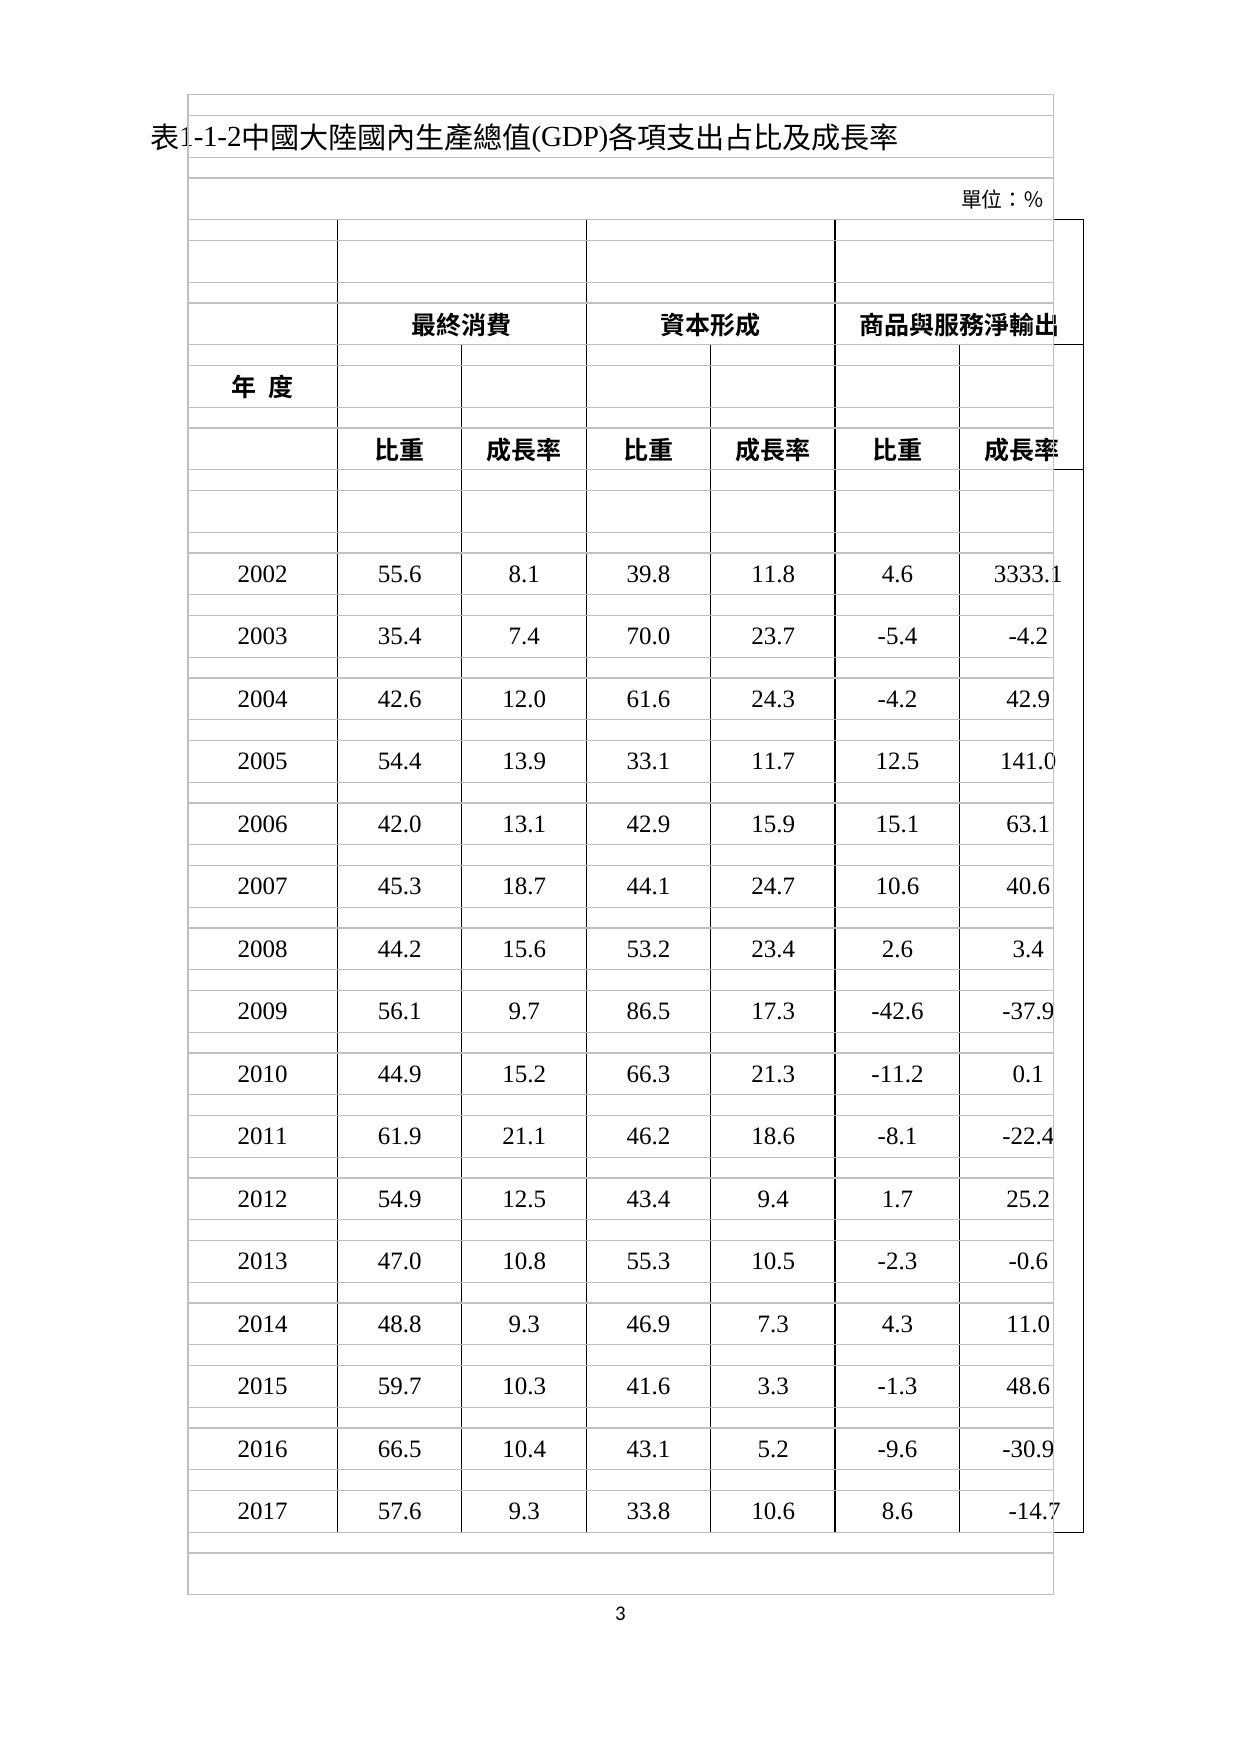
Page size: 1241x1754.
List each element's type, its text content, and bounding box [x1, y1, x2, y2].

table_cell [711, 783, 834, 802]
table_cell [338, 1408, 461, 1427]
table_cell 3333.1 -4.2 42.9 141.0 63.1 40.6 3.4 -37.9 0.1 -22.4 25.2 -0.6 11.0 48.6 -30.9 -14.7 -47.4 [960, 1366, 1053, 1407]
table_cell [836, 491, 959, 532]
table_cell [836, 970, 959, 990]
table_cell [338, 533, 461, 552]
table_cell [836, 1283, 959, 1302]
table_cell [189, 491, 337, 532]
table_cell -42.6 [836, 991, 959, 1032]
table_cell 2002 [189, 554, 337, 594]
table_header [189, 345, 337, 365]
table_cell 成長率 [960, 429, 1053, 469]
table_cell 成長率 [711, 429, 834, 469]
table_cell [462, 595, 586, 615]
table_cell 2.6 [836, 929, 959, 969]
table_cell 21.1 [462, 1116, 586, 1157]
table_cell 4.6 [836, 554, 959, 594]
table_cell -11.2 [836, 1054, 959, 1094]
table_cell 44.1 [587, 866, 710, 907]
table_cell 24.7 [711, 866, 834, 907]
table_cell 3333.1 -4.2 42.9 141.0 63.1 40.6 3.4 -37.9 0.1 -22.4 25.2 -0.6 11.0 48.6 -30.9 -14.7 -47.4 [960, 1116, 1053, 1157]
table_cell [836, 408, 959, 427]
table_cell [338, 783, 461, 802]
table_cell 2015 [189, 1366, 337, 1407]
table_cell [587, 1470, 710, 1490]
table_cell [836, 908, 959, 927]
table_cell [587, 1095, 710, 1115]
table_cell 43.4 [587, 1179, 710, 1219]
table_cell 成長率 [462, 429, 586, 469]
table_cell 21.3 [711, 1054, 834, 1094]
table_cell [836, 1095, 959, 1115]
table_cell [711, 1283, 834, 1302]
text [189, 158, 1044, 177]
table_cell 66.3 [587, 1054, 710, 1094]
table_cell [587, 1220, 710, 1240]
table_cell 2008 [189, 929, 337, 969]
table_cell 2003 [189, 616, 337, 657]
table_cell [338, 595, 461, 615]
table_cell 61.6 [587, 679, 710, 719]
table_cell 35.4 [338, 616, 461, 657]
table_cell [711, 470, 834, 490]
table_cell [189, 595, 337, 615]
table_cell 3333.1 -4.2 42.9 141.0 63.1 40.6 3.4 -37.9 0.1 -22.4 25.2 -0.6 11.0 48.6 -30.9 -14.7 -47.4 [960, 616, 1053, 657]
table_cell [338, 845, 461, 865]
table_cell 10.8 [462, 1241, 586, 1282]
table_header 商品與服務淨輸出 [836, 220, 1053, 240]
table_header [338, 241, 586, 282]
table_cell 46.2 [587, 1116, 710, 1157]
table_cell 10.5 [711, 1241, 834, 1282]
table_cell [836, 366, 959, 407]
table_cell [587, 970, 710, 990]
table_cell 比重 [836, 429, 959, 469]
table_cell [189, 845, 337, 865]
table_cell [189, 1220, 337, 1240]
table_cell -1.3 [836, 1366, 959, 1407]
table_cell [338, 1283, 461, 1302]
table_cell 2016 [189, 1429, 337, 1469]
table_cell [836, 470, 959, 490]
table_cell [587, 1033, 710, 1052]
table_cell 55.3 [587, 1241, 710, 1282]
table_cell 15.2 [462, 1054, 586, 1094]
table_cell -2.3 [836, 1241, 959, 1282]
table_cell [836, 1408, 959, 1427]
table_cell 15.9 [711, 804, 834, 844]
table_cell [189, 1345, 337, 1365]
table_cell 7.3 [711, 1304, 834, 1344]
table_header 商品與服務淨輸出 [836, 241, 1053, 282]
text 表1-1-2中國大陸國內生產總值(GDP)各項支出占比及成長率 [150, 94, 187, 157]
table_cell 13.9 [462, 741, 586, 782]
table_cell [338, 658, 461, 677]
table_cell [587, 845, 710, 865]
table_cell [338, 908, 461, 927]
table_cell 成長率 [960, 366, 1053, 407]
table_cell 3.3 [711, 1366, 834, 1407]
table_header [189, 304, 337, 344]
table_cell 2014 [189, 1304, 337, 1344]
table_cell [587, 720, 710, 740]
table_cell 成長率 [960, 345, 1053, 365]
table_cell 9.3 [462, 1491, 586, 1532]
table_header [189, 408, 337, 427]
table_cell [338, 1470, 461, 1490]
table_header [587, 283, 834, 302]
table_cell [836, 783, 959, 802]
table_header 商品與服務淨輸出 [1054, 220, 1083, 344]
table_header 商品與服務淨輸出 [836, 283, 1053, 302]
table_cell 43.1 [587, 1429, 710, 1469]
table_header 商品與服務淨輸出 [836, 304, 1053, 344]
table_cell [189, 1470, 337, 1490]
table_cell [462, 1470, 586, 1490]
table_header [189, 220, 337, 240]
table_cell 54.9 [338, 1179, 461, 1219]
table_cell [587, 533, 710, 552]
table_cell [338, 1095, 461, 1115]
table_cell 比重 [338, 429, 461, 469]
table_cell 15.1 [836, 804, 959, 844]
table_cell [462, 845, 586, 865]
table_cell [587, 491, 710, 532]
table_cell 10.6 [836, 866, 959, 907]
table_cell 2013 [189, 1241, 337, 1282]
table_cell 41.6 [587, 1366, 710, 1407]
table_cell 3333.1 -4.2 42.9 141.0 63.1 40.6 3.4 -37.9 0.1 -22.4 25.2 -0.6 11.0 48.6 -30.9 -14.7 -47.4 [960, 970, 1053, 990]
table_cell [836, 345, 959, 365]
table_cell [711, 1345, 834, 1365]
table_cell 比重 [587, 429, 710, 469]
table_header [338, 283, 586, 302]
table_cell [189, 1095, 337, 1115]
table_cell 3333.1 -4.2 42.9 141.0 63.1 40.6 3.4 -37.9 0.1 -22.4 25.2 -0.6 11.0 48.6 -30.9 -14.7 -47.4 [960, 491, 1053, 532]
table_cell [711, 1095, 834, 1115]
table_cell [836, 1033, 959, 1052]
table_cell 2007 [189, 866, 337, 907]
table_cell [189, 1283, 337, 1302]
table_cell [338, 1220, 461, 1240]
table_cell [711, 345, 834, 365]
table_cell 3333.1 -4.2 42.9 141.0 63.1 40.6 3.4 -37.9 0.1 -22.4 25.2 -0.6 11.0 48.6 -30.9 -14.7 -47.4 [960, 1241, 1053, 1282]
table_cell 18.7 [462, 866, 586, 907]
table_cell 8.1 [462, 554, 586, 594]
table_cell 42.6 [338, 679, 461, 719]
table_header [189, 429, 337, 469]
text 表1-1-2中國大陸國內生產總值(GDP)各項支出占比及成長率 [189, 116, 1053, 157]
table_cell 54.4 [338, 741, 461, 782]
table_cell 12.5 [836, 741, 959, 782]
table_header [587, 241, 834, 282]
table_cell [189, 970, 337, 990]
table_cell 3333.1 -4.2 42.9 141.0 63.1 40.6 3.4 -37.9 0.1 -22.4 25.2 -0.6 11.0 48.6 -30.9 -14.7 -47.4 [960, 679, 1053, 719]
table_header 最終消費 [338, 304, 586, 344]
table_cell [338, 1158, 461, 1177]
table_cell [587, 908, 710, 927]
table_cell [836, 1220, 959, 1240]
table_cell 53.2 [587, 929, 710, 969]
table_cell [462, 908, 586, 927]
table_cell 3333.1 -4.2 42.9 141.0 63.1 40.6 3.4 -37.9 0.1 -22.4 25.2 -0.6 11.0 48.6 -30.9 -14.7 -47.4 [960, 866, 1053, 907]
table_cell [587, 408, 710, 427]
table_cell [462, 1283, 586, 1302]
table_cell [711, 1408, 834, 1427]
table_cell 2010 [189, 1054, 337, 1094]
table_cell 3333.1 -4.2 42.9 141.0 63.1 40.6 3.4 -37.9 0.1 -22.4 25.2 -0.6 11.0 48.6 -30.9 -14.7 -47.4 [960, 1345, 1053, 1365]
table_cell [836, 658, 959, 677]
table_cell -9.6 [836, 1429, 959, 1469]
table_cell [338, 366, 461, 407]
table_cell [587, 1408, 710, 1427]
table_cell 2006 [189, 804, 337, 844]
table_cell 3333.1 -4.2 42.9 141.0 63.1 40.6 3.4 -37.9 0.1 -22.4 25.2 -0.6 11.0 48.6 -30.9 -14.7 -47.4 [960, 741, 1053, 782]
table_cell [462, 970, 586, 990]
table_cell -5.4 [836, 616, 959, 657]
table_cell 3333.1 -4.2 42.9 141.0 63.1 40.6 3.4 -37.9 0.1 -22.4 25.2 -0.6 11.0 48.6 -30.9 -14.7 -47.4 [960, 804, 1053, 844]
table_cell 3333.1 -4.2 42.9 141.0 63.1 40.6 3.4 -37.9 0.1 -22.4 25.2 -0.6 11.0 48.6 -30.9 -14.7 -47.4 [960, 1304, 1053, 1344]
table_cell [189, 533, 337, 552]
table_cell 5.2 [711, 1429, 834, 1469]
table_cell [711, 970, 834, 990]
table_cell [462, 533, 586, 552]
text 表1-1-2中國大陸國內生產總值(GDP)各項支出占比及成長率 [189, 95, 1053, 115]
table_cell [462, 658, 586, 677]
table_cell [462, 470, 586, 490]
table_cell 18.6 [711, 1116, 834, 1157]
table_header [338, 220, 586, 240]
table_cell 15.6 [462, 929, 586, 969]
table_cell 9.3 [462, 1304, 586, 1344]
table_cell [711, 720, 834, 740]
table_cell [338, 1345, 461, 1365]
table_cell [338, 345, 461, 365]
table_cell 3333.1 -4.2 42.9 141.0 63.1 40.6 3.4 -37.9 0.1 -22.4 25.2 -0.6 11.0 48.6 -30.9 -14.7 -47.4 [1054, 470, 1083, 1532]
table_cell [189, 720, 337, 740]
table_cell 42.9 [587, 804, 710, 844]
table_cell [462, 1345, 586, 1365]
table_cell [836, 1158, 959, 1177]
table_cell 3333.1 -4.2 42.9 141.0 63.1 40.6 3.4 -37.9 0.1 -22.4 25.2 -0.6 11.0 48.6 -30.9 -14.7 -47.4 [960, 470, 1053, 490]
table_cell [711, 1158, 834, 1177]
table_cell 3333.1 -4.2 42.9 141.0 63.1 40.6 3.4 -37.9 0.1 -22.4 25.2 -0.6 11.0 48.6 -30.9 -14.7 -47.4 [960, 595, 1053, 615]
table_cell 11.8 [711, 554, 834, 594]
table_cell [587, 345, 710, 365]
table_header 資本形成 [587, 304, 834, 344]
table_cell [836, 845, 959, 865]
table_cell 3333.1 -4.2 42.9 141.0 63.1 40.6 3.4 -37.9 0.1 -22.4 25.2 -0.6 11.0 48.6 -30.9 -14.7 -47.4 [960, 1220, 1053, 1240]
table_cell 3333.1 -4.2 42.9 141.0 63.1 40.6 3.4 -37.9 0.1 -22.4 25.2 -0.6 11.0 48.6 -30.9 -14.7 -47.4 [960, 1095, 1053, 1115]
table_cell 3333.1 -4.2 42.9 141.0 63.1 40.6 3.4 -37.9 0.1 -22.4 25.2 -0.6 11.0 48.6 -30.9 -14.7 -47.4 [960, 845, 1053, 865]
table_cell 33.1 [587, 741, 710, 782]
table_cell 3333.1 -4.2 42.9 141.0 63.1 40.6 3.4 -37.9 0.1 -22.4 25.2 -0.6 11.0 48.6 -30.9 -14.7 -47.4 [960, 1491, 1053, 1532]
table_cell 39.8 [587, 554, 710, 594]
table_cell [189, 783, 337, 802]
table_cell 24.3 [711, 679, 834, 719]
table_cell [836, 595, 959, 615]
table_cell 42.0 [338, 804, 461, 844]
table_cell [462, 345, 586, 365]
table_cell 55.6 [338, 554, 461, 594]
table_cell [462, 1220, 586, 1240]
table_cell 1.7 [836, 1179, 959, 1219]
table_cell 23.4 [711, 929, 834, 969]
table_cell 3333.1 -4.2 42.9 141.0 63.1 40.6 3.4 -37.9 0.1 -22.4 25.2 -0.6 11.0 48.6 -30.9 -14.7 -47.4 [960, 554, 1053, 594]
table_cell 2017 [189, 1491, 337, 1532]
table_cell [711, 366, 834, 407]
table_cell 3333.1 -4.2 42.9 141.0 63.1 40.6 3.4 -37.9 0.1 -22.4 25.2 -0.6 11.0 48.6 -30.9 -14.7 -47.4 [960, 1470, 1053, 1490]
table_cell [189, 908, 337, 927]
table_cell -8.1 [836, 1116, 959, 1157]
table_header [189, 241, 337, 282]
table_cell 2012 [189, 1179, 337, 1219]
table_cell [711, 491, 834, 532]
table_cell [711, 845, 834, 865]
table_cell 9.4 [711, 1179, 834, 1219]
table_cell 44.9 [338, 1054, 461, 1094]
table_cell [338, 1033, 461, 1052]
table_cell [189, 658, 337, 677]
table_cell 33.8 [587, 1491, 710, 1532]
table_cell [711, 408, 834, 427]
table_cell -4.2 [836, 679, 959, 719]
table_cell 3333.1 -4.2 42.9 141.0 63.1 40.6 3.4 -37.9 0.1 -22.4 25.2 -0.6 11.0 48.6 -30.9 -14.7 -47.4 [960, 1054, 1053, 1094]
table_cell 86.5 [587, 991, 710, 1032]
table_cell 56.1 [338, 991, 461, 1032]
table_cell [587, 1345, 710, 1365]
table_cell 9.7 [462, 991, 586, 1032]
table_cell 3333.1 -4.2 42.9 141.0 63.1 40.6 3.4 -37.9 0.1 -22.4 25.2 -0.6 11.0 48.6 -30.9 -14.7 -47.4 [960, 1429, 1053, 1469]
table_cell [338, 491, 461, 532]
table_cell 3333.1 -4.2 42.9 141.0 63.1 40.6 3.4 -37.9 0.1 -22.4 25.2 -0.6 11.0 48.6 -30.9 -14.7 -47.4 [960, 1179, 1053, 1219]
table_cell 48.8 [338, 1304, 461, 1344]
table_cell [711, 1470, 834, 1490]
table_cell 47.0 [338, 1241, 461, 1282]
table_cell 2009 [189, 991, 337, 1032]
table_cell [587, 658, 710, 677]
table_cell [462, 408, 586, 427]
table_cell [587, 1158, 710, 1177]
table_cell 11.7 [711, 741, 834, 782]
table_cell 17.3 [711, 991, 834, 1032]
table_cell 7.4 [462, 616, 586, 657]
table_cell [711, 1220, 834, 1240]
table_cell 10.6 [711, 1491, 834, 1532]
table_cell 10.3 [462, 1366, 586, 1407]
table_cell [338, 408, 461, 427]
table_cell 23.7 [711, 616, 834, 657]
table_cell 成長率 [960, 408, 1053, 427]
table_header [189, 283, 337, 302]
table_cell 8.6 [836, 1491, 959, 1532]
table_cell 3333.1 -4.2 42.9 141.0 63.1 40.6 3.4 -37.9 0.1 -22.4 25.2 -0.6 11.0 48.6 -30.9 -14.7 -47.4 [960, 991, 1053, 1032]
table_cell [462, 1033, 586, 1052]
table_cell [711, 658, 834, 677]
table_cell [189, 1158, 337, 1177]
table_cell [189, 470, 337, 490]
table_cell [462, 1158, 586, 1177]
table_cell [711, 908, 834, 927]
table_cell [189, 1408, 337, 1427]
table_cell [587, 1283, 710, 1302]
table_cell 4.3 [836, 1304, 959, 1344]
table_cell 46.9 [587, 1304, 710, 1344]
table_cell 3333.1 -4.2 42.9 141.0 63.1 40.6 3.4 -37.9 0.1 -22.4 25.2 -0.6 11.0 48.6 -30.9 -14.7 -47.4 [960, 929, 1053, 969]
text 單位：％ [189, 179, 1044, 219]
table_cell [836, 1345, 959, 1365]
table_cell [836, 533, 959, 552]
table_cell 2005 [189, 741, 337, 782]
table_cell [338, 720, 461, 740]
table_cell 13.1 [462, 804, 586, 844]
table_cell [711, 1033, 834, 1052]
table_cell 2004 [189, 679, 337, 719]
table_cell [338, 470, 461, 490]
table_cell [587, 470, 710, 490]
table_cell 70.0 [587, 616, 710, 657]
table_cell 57.6 [338, 1491, 461, 1532]
table_cell [836, 1470, 959, 1490]
table_cell [711, 533, 834, 552]
table_cell [462, 491, 586, 532]
table_cell [462, 720, 586, 740]
table_cell 66.5 [338, 1429, 461, 1469]
table_cell 12.0 [462, 679, 586, 719]
table_cell [462, 1095, 586, 1115]
table_cell [711, 595, 834, 615]
table_cell [587, 783, 710, 802]
table_cell [587, 595, 710, 615]
table_cell 2011 [189, 1116, 337, 1157]
table_cell [836, 720, 959, 740]
table_cell [462, 783, 586, 802]
table_cell 成長率 [1054, 345, 1083, 469]
table_cell 12.5 [462, 1179, 586, 1219]
table_cell [462, 1408, 586, 1427]
table_cell [587, 366, 710, 407]
table_cell 10.4 [462, 1429, 586, 1469]
table_header [587, 220, 834, 240]
table_cell [189, 1033, 337, 1052]
table_header 年 度 [189, 366, 337, 407]
table_cell 61.9 [338, 1116, 461, 1157]
table_cell 45.3 [338, 866, 461, 907]
table_cell 59.7 [338, 1366, 461, 1407]
table_cell 44.2 [338, 929, 461, 969]
table_cell [338, 970, 461, 990]
table_cell [462, 366, 586, 407]
table_cell 3333.1 -4.2 42.9 141.0 63.1 40.6 3.4 -37.9 0.1 -22.4 25.2 -0.6 11.0 48.6 -30.9 -14.7 -47.4 [960, 720, 1053, 740]
